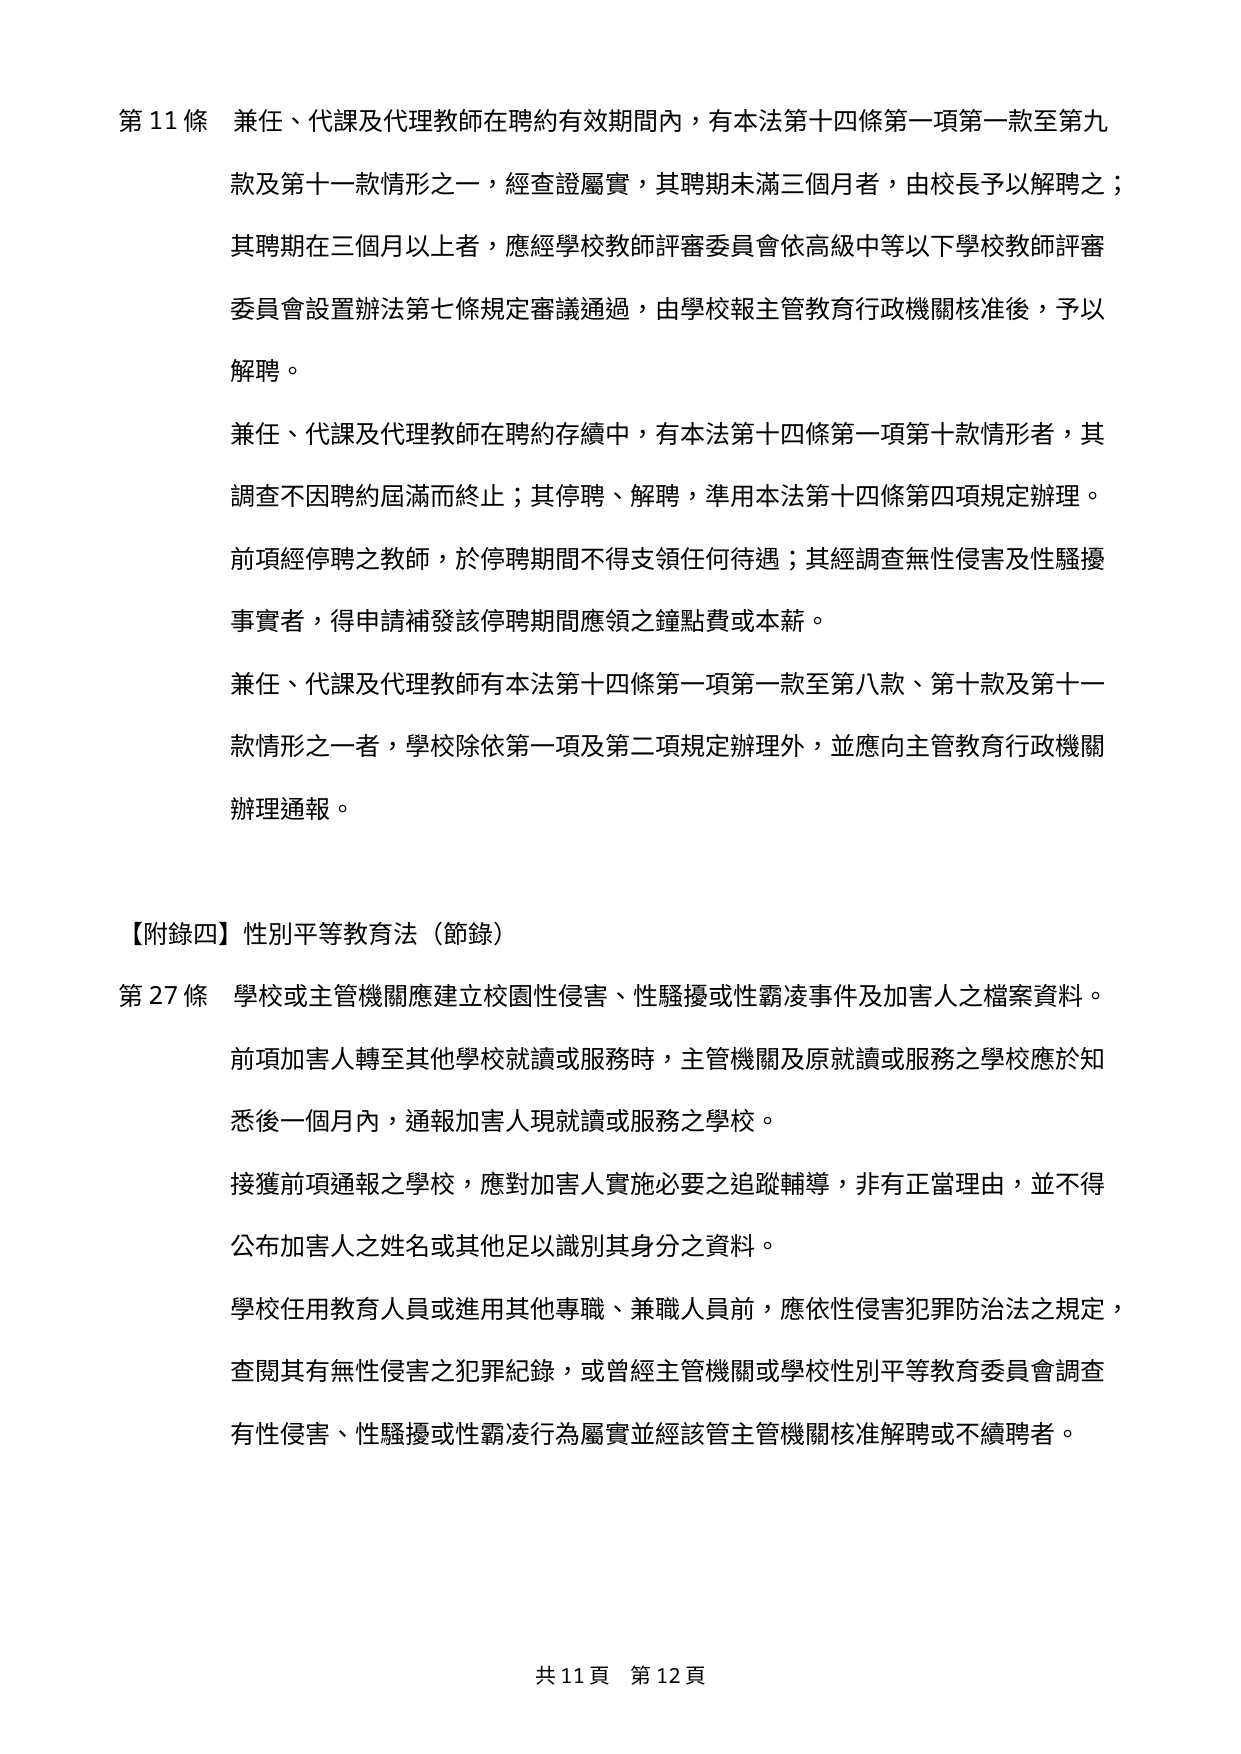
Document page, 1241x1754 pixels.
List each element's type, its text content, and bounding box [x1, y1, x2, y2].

text 兼任、代課及代理教師有本法第十四條第一項第一款至第八款、第十款及第十一款情形之一者，學校除依第一項及第二項規定辦理外，並應向主管教育行政機關辦理通報。 [231, 641, 1122, 828]
text 接獲前項通報之學校，應對加害人實施必要之追蹤輔導，非有正當理由，並不得公布加害人之姓名或其他足以識別其身分之資料。 [231, 1141, 1122, 1266]
text 第27條 學校或主管機關應建立校園性侵害、性騷擾或性霸凌事件及加害人之檔案資料。 [118, 953, 1122, 1016]
text 學校任用教育人員或進用其他專職、兼職人員前，應依性侵害犯罪防治法之規定，查閱其有無性侵害之犯罪紀錄，或曾經主管機關或學校性別平等教育委員會調查有性侵害、性騷擾或性霸凌行為屬實並經該管主管機關核准解聘或不續聘者。 [231, 1266, 1122, 1453]
text 前項經停聘之教師，於停聘期間不得支領任何待遇；其經調查無性侵害及性騷擾事實者，得申請補發該停聘期間應領之鐘點費或本薪。 [231, 516, 1122, 641]
text 前項加害人轉至其他學校就讀或服務時，主管機關及原就讀或服務之學校應於知悉後一個月內，通報加害人現就讀或服務之學校。 [231, 1016, 1122, 1141]
text 兼任、代課及代理教師在聘約存續中，有本法第十四條第一項第十款情形者，其調查不因聘約屆滿而終止；其停聘、解聘，準用本法第十四條第四項規定辦理。 [231, 391, 1122, 516]
text 【附錄四】性別平等教育法（節錄） [118, 891, 1122, 953]
text 第11條 兼任、代課及代理教師在聘約有效期間內，有本法第十四條第一項第一款至第九款及第十一款情形之一，經查證屬實，其聘期未滿三個月者，由校長予以解聘之；其聘期在三個月以上者，應經學校教師評審委員會依高級中等以下學校教師評審委員會設置辦法第七條規定審議通過，由學校報主管教育行政機關核准後，予以解聘。 [118, 78, 1122, 391]
